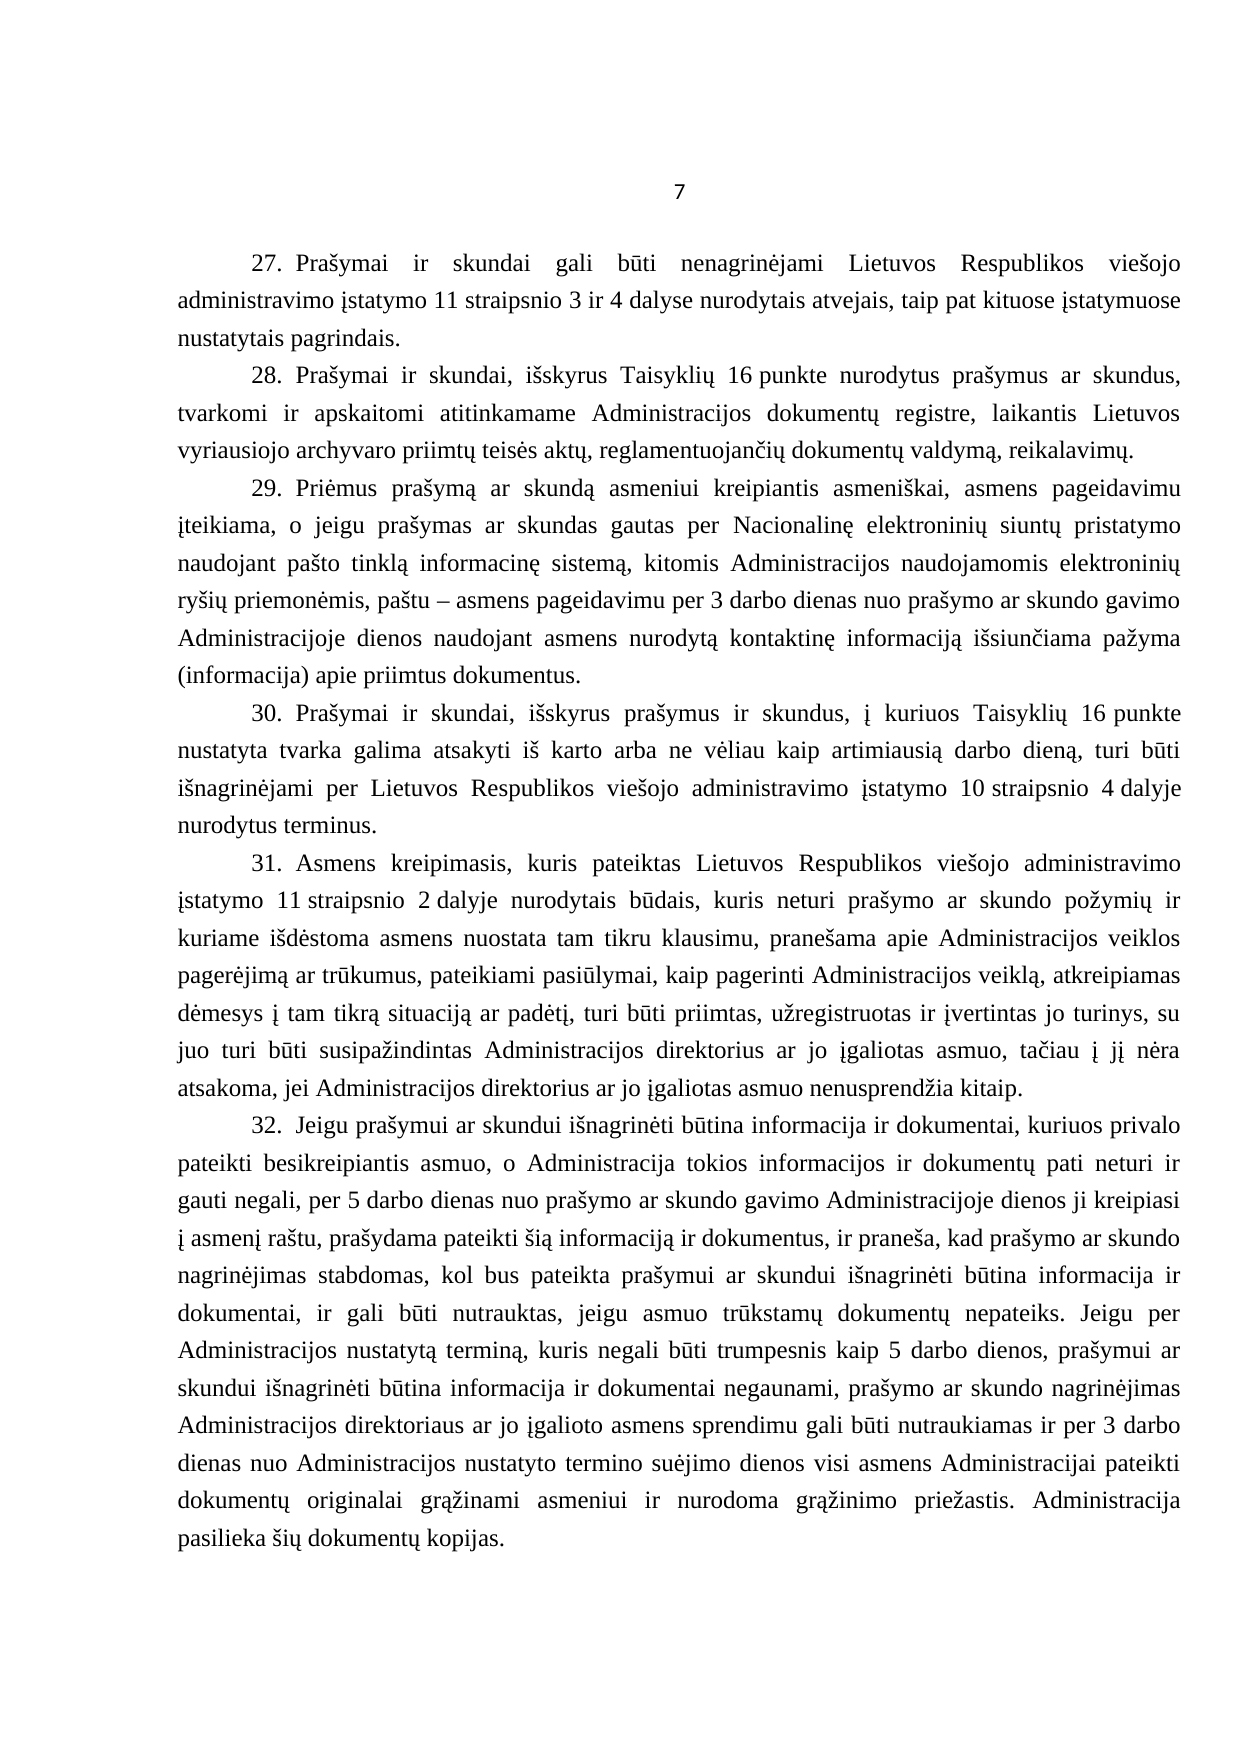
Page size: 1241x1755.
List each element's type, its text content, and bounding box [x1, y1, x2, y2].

text 32. Jeigu prašymui ar skundui išnagrinėti būtina informacija ir dokumentai, kuriuos privalo pateikti besikreipiantis asmuo, o Administracija tokios informacijos ir dokumentų pati neturi ir gauti negali, per 5 darbo dienas nuo prašymo ar skundo gavimo Administracijoje dienos ji kreipiasi į asmenį raštu, prašydama pateikti šią informaciją ir dokumentus, ir praneša, kad prašymo ar skundo nagrinėjimas stabdomas, kol bus pateikta prašymui ar skundui išnagrinėti būtina informacija ir dokumentai, ir gali būti nutrauktas, jeigu asmuo trūkstamų dokumentų nepateiks. Jeigu per Administracijos nustatytą terminą, kuris negali būti trumpesnis kaip 5 darbo dienos, prašymui ar skundui išnagrinėti būtina informacija ir dokumentai negaunami, prašymo ar skundo nagrinėjimas Administracijos direktoriaus ar jo įgalioto asmens sprendimu gali būti nutraukiamas ir per 3 darbo dienas nuo Administracijos nustatyto termino suėjimo dienos visi asmens Administracijai pateikti dokumentų originalai grąžinami asmeniui ir nurodoma grąžinimo priežastis. Administracija pasilieka šių dokumentų kopijas. [177, 1102, 1181, 1552]
text 27. Prašymai ir skundai gali būti nenagrinėjami Lietuvos Respublikos viešojo administravimo įstatymo 11 straipsnio 3 ir 4 dalyse nurodytais atvejais, taip pat kituose įstatymuose nustatytais pagrindais. [177, 239, 1181, 352]
text 30. Prašymai ir skundai, išskyrus prašymus ir skundus, į kuriuos Taisyklių 16 punkte nustatyta tvarka galima atsakyti iš karto arba ne vėliau kaip artimiausią darbo dieną, turi būti išnagrinėjami per Lietuvos Respublikos viešojo administravimo įstatymo 10 straipsnio 4 dalyje nurodytus terminus. [177, 689, 1181, 839]
text 29. Priėmus prašymą ar skundą asmeniui kreipiantis asmeniškai, asmens pageidavimu įteikiama, o jeigu prašymas ar skundas gautas per Nacionalinę elektroninių siuntų pristatymo naudojant pašto tinklą informacinę sistemą, kitomis Administracijos naudojamomis elektroninių ryšių priemonėmis, paštu – asmens pageidavimu per 3 darbo dienas nuo prašymo ar skundo gavimo Administracijoje dienos naudojant asmens nurodytą kontaktinę informaciją išsiunčiama pažyma (informacija) apie priimtus dokumentus. [177, 464, 1181, 689]
text 31. Asmens kreipimasis, kuris pateiktas Lietuvos Respublikos viešojo administravimo įstatymo 11 straipsnio 2 dalyje nurodytais būdais, kuris neturi prašymo ar skundo požymių ir kuriame išdėstoma asmens nuostata tam tikru klausimu, pranešama apie Administracijos veiklos pagerėjimą ar trūkumus, pateikiami pasiūlymai, kaip pagerinti Administracijos veiklą, atkreipiamas dėmesys į tam tikrą situaciją ar padėtį, turi būti priimtas, užregistruotas ir įvertintas jo turinys, su juo turi būti susipažindintas Administracijos direktorius ar jo įgaliotas asmuo, tačiau į jį nėra atsakoma, jei Administracijos direktorius ar jo įgaliotas asmuo nenusprendžia kitaip. [177, 839, 1181, 1102]
text 28. Prašymai ir skundai, išskyrus Taisyklių 16 punkte nurodytus prašymus ar skundus, tvarkomi ir apskaitomi atitinkamame Administracijos dokumentų registre, laikantis Lietuvos vyriausiojo archyvaro priimtų teisės aktų, reglamentuojančių dokumentų valdymą, reikalavimų. [177, 352, 1181, 464]
